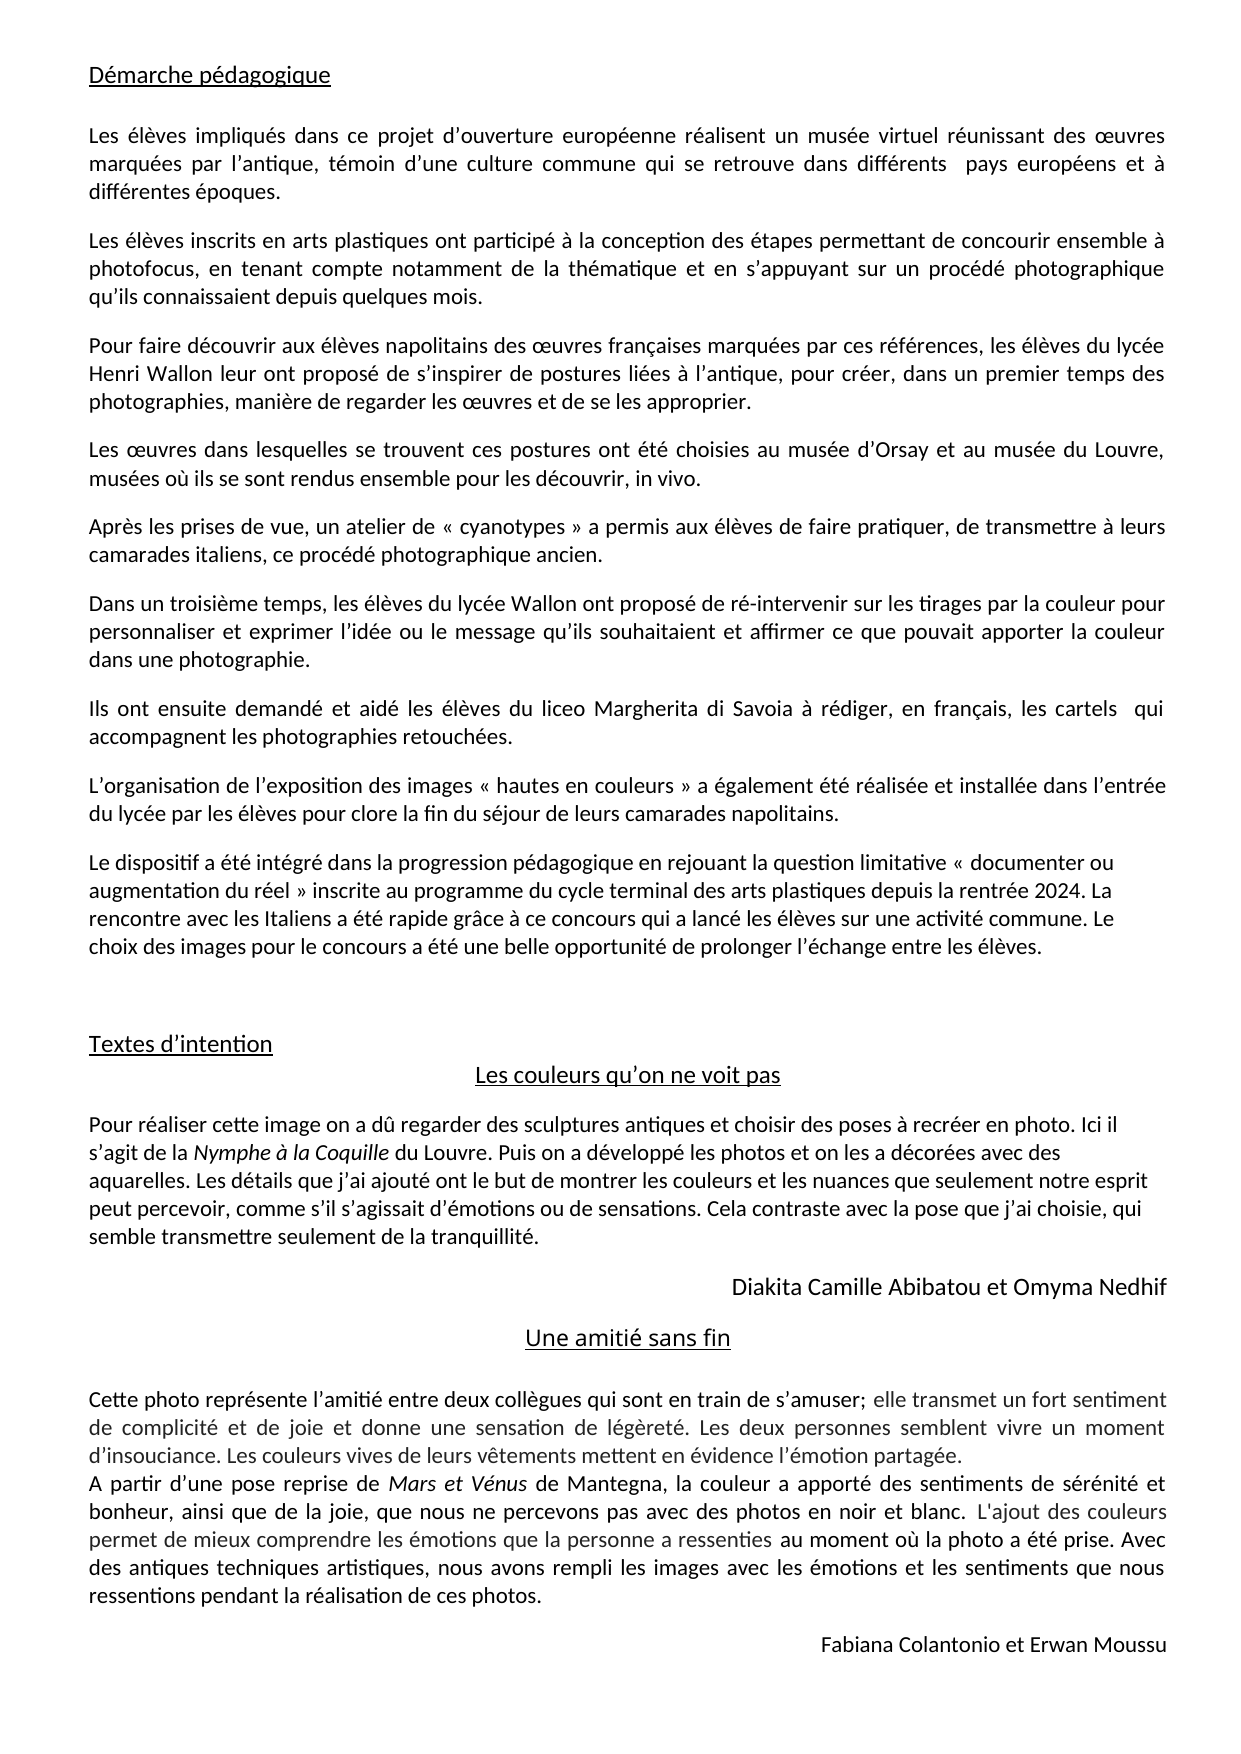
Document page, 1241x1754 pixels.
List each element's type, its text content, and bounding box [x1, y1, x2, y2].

text Cette photo représente l’amitié entre deux collègues qui sont en train de s’amuser; elle transmet un fort sentiment de complicité et de joie et donne une sensation de légèreté. Les deux personnes semblent vivre un moment d’insouciance. Les couleurs vives de leurs vêtements mettent en évidence l’émotion partagée. [89, 1385, 1167, 1469]
text Textes d’intention [89, 1028, 1167, 1059]
text Dans un troisième temps, les élèves du lycée Wallon ont proposé de ré-intervenir sur les tirages par la couleur pour personnaliser et exprimer l’idée ou le message qu’ils souhaitaient et affirmer ce que pouvait apporter la couleur dans une photographie. [89, 589, 1167, 673]
text L’organisation de l’exposition des images « hautes en couleurs » a également été réalisée et installée dans l’entrée du lycée par les élèves pour clore la fin du séjour de leurs camarades napolitains. [89, 771, 1167, 827]
text Les élèves impliqués dans ce projet d’ouverture européenne réalisent un musée virtuel réunissant des œuvres marquées par l’antique, témoin d’une culture commune qui se retrouve dans différents pays européens et à différentes époques. [89, 121, 1167, 205]
text Une amitié sans fin [89, 1322, 1167, 1354]
text Après les prises de vue, un atelier de « cyanotypes » a permis aux élèves de faire pratiquer, de transmettre à leurs camarades italiens, ce procédé photographique ancien. [89, 512, 1167, 568]
text Les couleurs qu’on ne voit pas [89, 1059, 1167, 1089]
text Pour réaliser cette image on a dû regarder des sculptures antiques et choisir des poses à recréer en photo. Ici il s’agit de la Nymphe à la Coquille du Louvre. Puis on a développé les photos et on les a décorées avec des aquarelles. Les détails que j’ai ajouté ont le but de montrer les couleurs et les nuances que seulement notre esprit peut percevoir, comme s’il s’agissait d’émotions ou de sensations. Cela contraste avec la pose que j’ai choisie, qui semble transmettre seulement de la tranquillité. [89, 1110, 1167, 1250]
text Les élèves inscrits en arts plastiques ont participé à la conception des étapes permettant de concourir ensemble à photofocus, en tenant compte notamment de la thématique et en s’appuyant sur un procédé photographique qu’ils connaissaient depuis quelques mois. [89, 226, 1167, 310]
text Le dispositif a été intégré dans la progression pédagogique en rejouant la question limitative « documenter ou augmentation du réel » inscrite au programme du cycle terminal des arts plastiques depuis la rentrée 2024. La rencontre avec les Italiens a été rapide grâce à ce concours qui a lancé les élèves sur une activité commune. Le choix des images pour le concours a été une belle opportunité de prolonger l’échange entre les élèves. [89, 848, 1167, 960]
text Ils ont ensuite demandé et aidé les élèves du liceo Margherita di Savoia à rédiger, en français, les cartels qui accompagnent les photographies retouchées. [89, 694, 1167, 750]
text Pour faire découvrir aux élèves napolitains des œuvres françaises marquées par ces références, les élèves du lycée Henri Wallon leur ont proposé de s’inspirer de postures liées à l’antique, pour créer, dans un premier temps des photographies, manière de regarder les œuvres et de se les approprier. [89, 331, 1167, 415]
text Fabiana Colantonio et Erwan Moussu [89, 1630, 1167, 1658]
text A partir d’une pose reprise de Mars et Vénus de Mantegna, la couleur a apporté des sentiments de sérénité et bonheur, ainsi que de la joie, que nous ne percevons pas avec des photos en noir et blanc. L'ajout des couleurs permet de mieux comprendre les émotions que la personne a ressenties au moment où la photo a été prise. Avec des antiques techniques artistiques, nous avons rempli les images avec les émotions et les sentiments que nous ressentions pendant la réalisation de ces photos. [89, 1469, 1167, 1609]
text Les œuvres dans lesquelles se trouvent ces postures ont été choisies au musée d’Orsay et au musée du Louvre, musées où ils se sont rendus ensemble pour les découvrir, in vivo. [89, 436, 1167, 492]
text Diakita Camille Abibatou et Omyma Nedhif [89, 1271, 1167, 1302]
text Démarche pédagogique [89, 59, 1167, 90]
